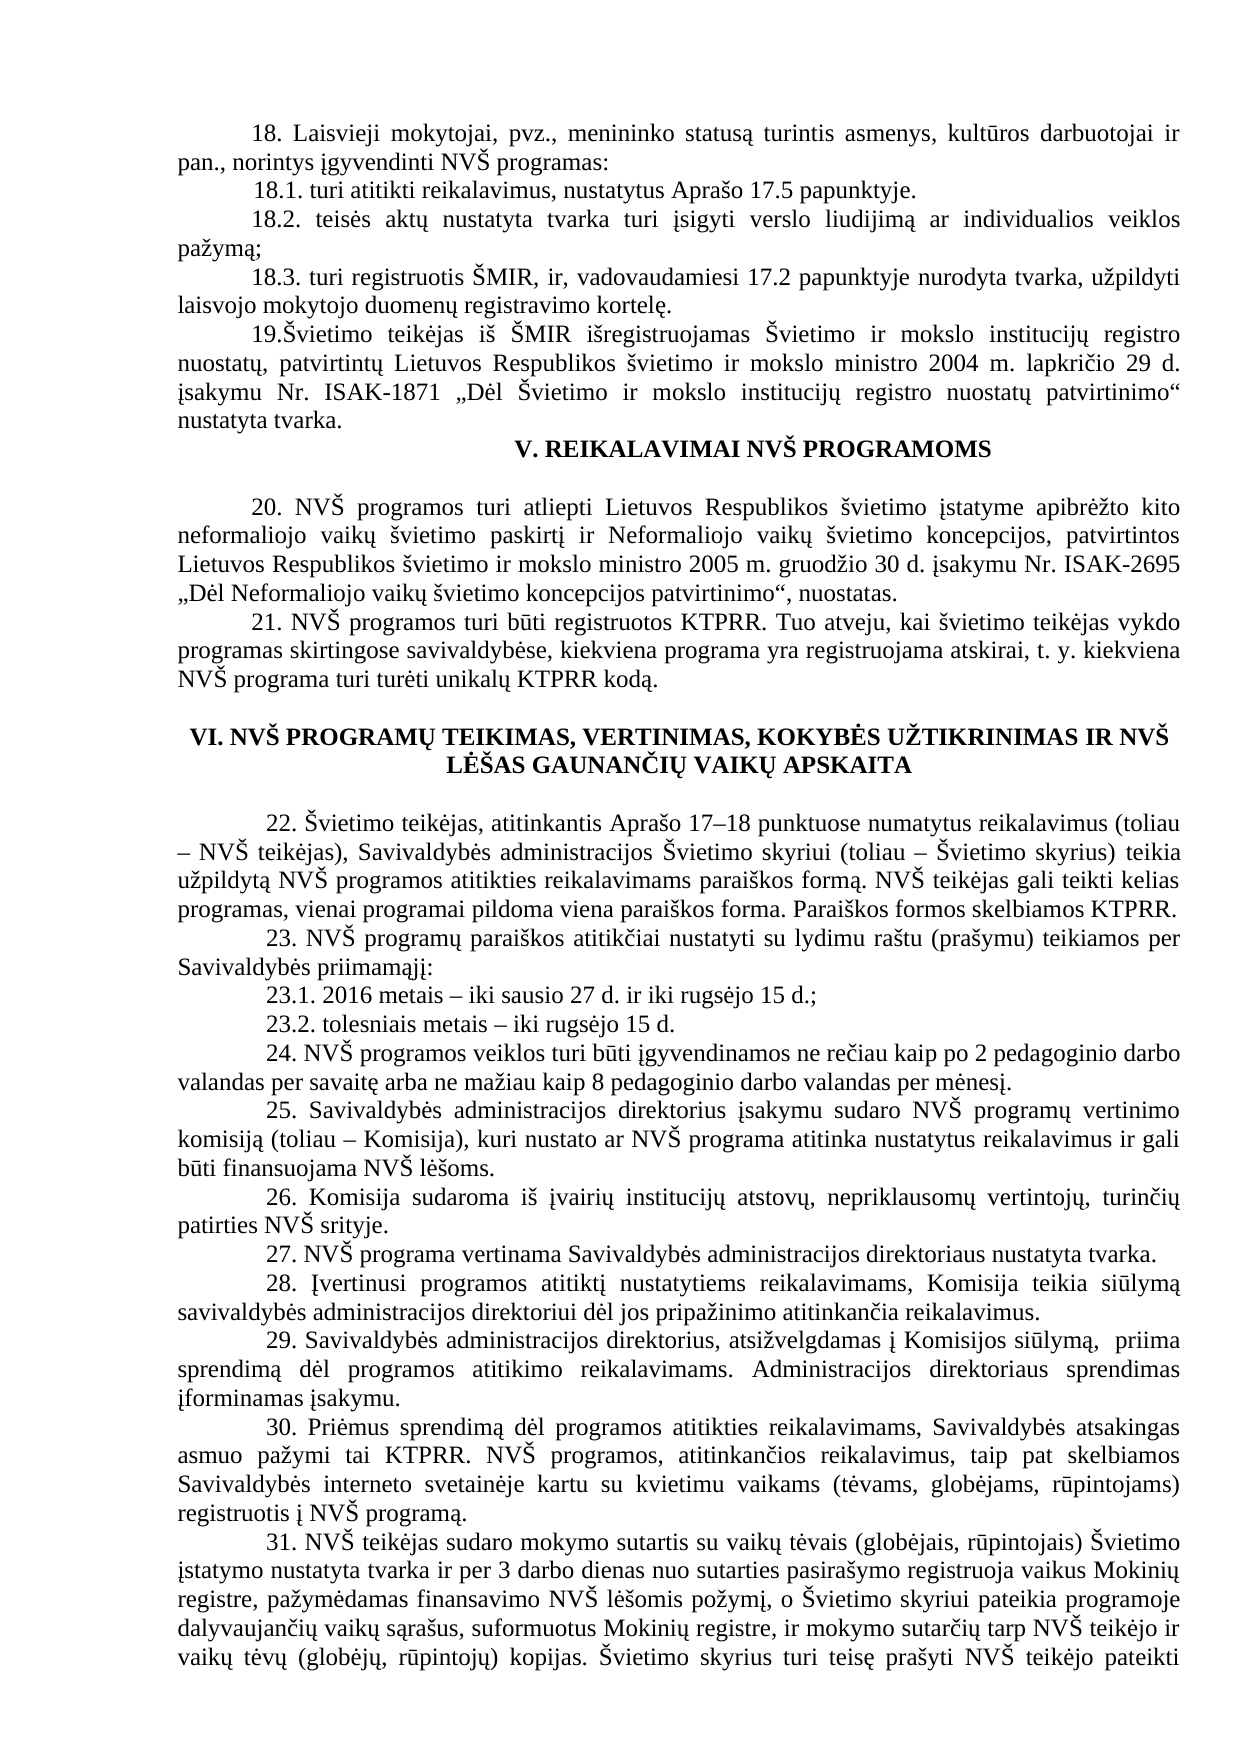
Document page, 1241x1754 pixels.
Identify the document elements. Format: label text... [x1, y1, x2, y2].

text 20. NVŠ programos turi atliepti Lietuvos Respublikos švietimo įstatyme apibrėžto kito neformaliojo vaikų švietimo paskirtį ir Neformaliojo vaikų švietimo koncepcijos, patvirtintos Lietuvos Respublikos švietimo ir mokslo ministro 2005 m. gruodžio 30 d. įsakymu Nr. ISAK-2695 „Dėl Neformaliojo vaikų švietimo koncepcijos patvirtinimo“, nuostatas. [177, 492, 1181, 607]
text 19.Švietimo teikėjas iš ŠMIR išregistruojamas Švietimo ir mokslo institucijų registro nuostatų, patvirtintų Lietuvos Respublikos švietimo ir mokslo ministro 2004 m. lapkričio 29 d. įsakymu Nr. ISAK-1871 „Dėl Švietimo ir mokslo institucijų registro nuostatų patvirtinimo“ nustatyta tvarka. [177, 319, 1181, 434]
text 25. Savivaldybės administracijos direktorius įsakymu sudaro NVŠ programų vertinimo komisiją (toliau – Komisija), kuri nustato ar NVŠ programa atitinka nustatytus reikalavimus ir gali būti finansuojama NVŠ lėšoms. [177, 1096, 1181, 1182]
text V. REIKALAVIMAI NVŠ PROGRAMOMS [177, 434, 1181, 463]
text 24. NVŠ programos veiklos turi būti įgyvendinamos ne rečiau kaip po 2 pedagoginio darbo valandas per savaitę arba ne mažiau kaip 8 pedagoginio darbo valandas per mėnesį. [177, 1038, 1181, 1096]
text 18.2. teisės aktų nustatyta tvarka turi įsigyti verslo liudijimą ar individualios veiklos pažymą; [177, 204, 1181, 262]
text 23.1. 2016 metais – iki sausio 27 d. ir iki rugsėjo 15 d.; [177, 981, 1181, 1009]
text 27. NVŠ programa vertinama Savivaldybės administracijos direktoriaus nustatyta tvarka. [177, 1239, 1181, 1268]
text 23.2. tolesniais metais – iki rugsėjo 15 d. [177, 1009, 1181, 1038]
text 28. Įvertinusi programos atitiktį nustatytiems reikalavimams, Komisija teikia siūlymą savivaldybės administracijos direktoriui dėl jos pripažinimo atitinkančia reikalavimus. [177, 1268, 1181, 1326]
text VI. NVŠ PROGRAMŲ TEIKIMAS, VERTINIMAS, KOKYBĖS UŽTIKRINIMAS IR NVŠ LĖŠAS GAUNANČIŲ VAIKŲ APSKAITA [177, 722, 1181, 779]
text 29. Savivaldybės administracijos direktorius, atsižvelgdamas į Komisijos siūlymą, priima sprendimą dėl programos atitikimo reikalavimams. Administracijos direktoriaus sprendimas įforminamas įsakymu. [177, 1326, 1181, 1412]
text 22. Švietimo teikėjas, atitinkantis Aprašo 17–18 punktuose numatytus reikalavimus (toliau – NVŠ teikėjas), Savivaldybės administracijos Švietimo skyriui (toliau – Švietimo skyrius) teikia užpildytą NVŠ programos atitikties reikalavimams paraiškos formą. NVŠ teikėjas gali teikti kelias programas, vienai programai pildoma viena paraiškos forma. Paraiškos formos skelbiamos KTPRR. [177, 808, 1181, 923]
text 18.1. turi atitikti reikalavimus, nustatytus Aprašo 17.5 papunktyje. [177, 176, 1181, 204]
text 30. Priėmus sprendimą dėl programos atitikties reikalavimams, Savivaldybės atsakingas asmuo pažymi tai KTPRR. NVŠ programos, atitinkančios reikalavimus, taip pat skelbiamos Savivaldybės interneto svetainėje kartu su kvietimu vaikams (tėvams, globėjams, rūpintojams) registruotis į NVŠ programą. [177, 1412, 1181, 1527]
text 18.3. turi registruotis ŠMIR, ir, vadovaudamiesi 17.2 papunktyje nurodyta tvarka, užpildyti laisvojo mokytojo duomenų registravimo kortelę. [177, 262, 1181, 319]
text 31. NVŠ teikėjas sudaro mokymo sutartis su vaikų tėvais (globėjais, rūpintojais) Švietimo įstatymo nustatyta tvarka ir per 3 darbo dienas nuo sutarties pasirašymo registruoja vaikus Mokinių registre, pažymėdamas finansavimo NVŠ lėšomis požymį, o Švietimo skyriui pateikia programoje dalyvaujančių vaikų sąrašus, suformuotus Mokinių registre, ir mokymo sutarčių tarp NVŠ teikėjo ir vaikų tėvų (globėjų, rūpintojų) kopijas. Švietimo skyrius turi teisę prašyti NVŠ teikėjo pateikti [177, 1527, 1181, 1671]
text 26. Komisija sudaroma iš įvairių institucijų atstovų, nepriklausomų vertintojų, turinčių patirties NVŠ srityje. [177, 1182, 1181, 1239]
text 21. NVŠ programos turi būti registruotos KTPRR. Tuo atveju, kai švietimo teikėjas vykdo programas skirtingose savivaldybėse, kiekviena programa yra registruojama atskirai, t. y. kiekviena NVŠ programa turi turėti unikalų KTPRR kodą. [177, 607, 1181, 693]
text 23. NVŠ programų paraiškos atitikčiai nustatyti su lydimu raštu (prašymu) teikiamos per Savivaldybės priimamąjį: [177, 923, 1181, 981]
text 18. Laisvieji mokytojai, pvz., menininko statusą turintis asmenys, kultūros darbuotojai ir pan., norintys įgyvendinti NVŠ programas: [177, 118, 1181, 176]
